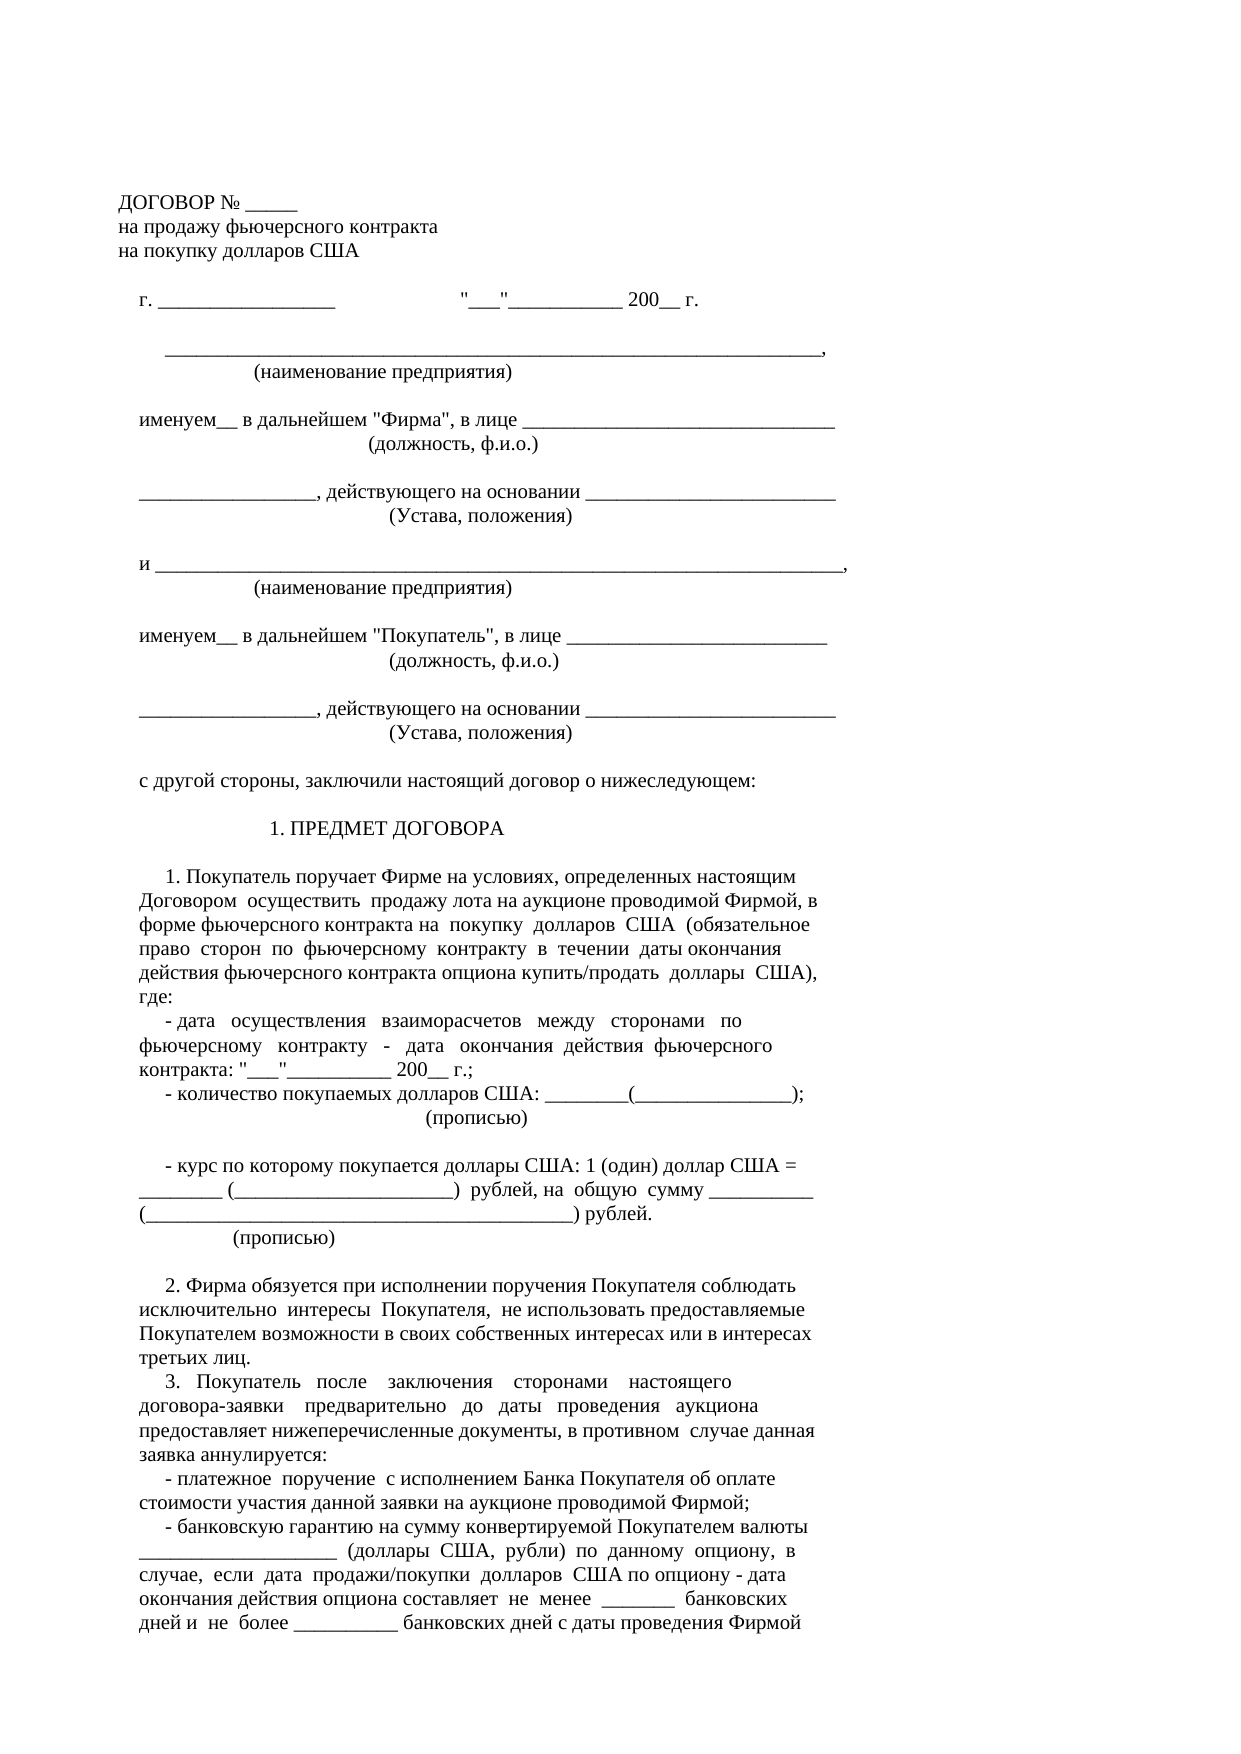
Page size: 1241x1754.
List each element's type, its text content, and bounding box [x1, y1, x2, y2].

text контракта: "___"__________ 200__ г.; [118, 1057, 1122, 1081]
text - курс по которому покупается доллары США: 1 (один) доллар США = [118, 1153, 1122, 1177]
text с другой стороны, заключили настоящий договор о нижеследующем: [118, 768, 1122, 792]
text Покупателем возможности в своих собственных интересах или в интересах [118, 1321, 1122, 1345]
text фьючерсному контракту - дата окончания действия фьючерсного [118, 1032, 1122, 1057]
text (должность, ф.и.о.) [118, 647, 1122, 672]
text 2. Фирма обязуется при исполнении поручения Покупателя соблюдать [118, 1273, 1122, 1297]
text окончания действия опциона составляет не менее _______ банковских [118, 1586, 1122, 1610]
text заявка аннулируется: [118, 1442, 1122, 1466]
text договора-заявки предварительно до даты проведения аукциона [118, 1393, 1122, 1417]
text (прописью) [118, 1225, 1122, 1249]
text именуем__ в дальнейшем "Фирма", в лице ______________________________ [118, 407, 1122, 431]
text ___________________ (доллары США, рубли) по данному опциону, в [118, 1538, 1122, 1562]
text на покупку долларов США [118, 238, 1122, 262]
text 1. ПРЕДМЕТ ДОГОВОРА [118, 816, 1122, 840]
text (Устава, положения) [118, 720, 1122, 744]
text третьих лиц. [118, 1345, 1122, 1369]
text - платежное поручение с исполнением Банка Покупателя об оплате [118, 1466, 1122, 1490]
text где: [118, 984, 1122, 1008]
text - дата осуществления взаиморасчетов между сторонами по [118, 1008, 1122, 1032]
text 1. Покупатель поручает Фирме на условиях, определенных настоящим [118, 864, 1122, 888]
text _______________________________________________________________, [118, 335, 1122, 359]
text дней и не более __________ банковских дней с даты проведения Фирмой [118, 1610, 1122, 1634]
text форме фьючерсного контракта на покупку долларов США (обязательное [118, 912, 1122, 936]
text - банковскую гарантию на сумму конвертируемой Покупателем валюты [118, 1514, 1122, 1538]
text (должность, ф.и.о.) [118, 431, 1122, 455]
text действия фьючерсного контракта опциона купить/продать доллары США), [118, 960, 1122, 984]
text Договором осуществить продажу лота на аукционе проводимой Фирмой, в [118, 888, 1122, 912]
text (_________________________________________) рублей. [118, 1201, 1122, 1225]
text предоставляет нижеперечисленные документы, в противном случае данная [118, 1417, 1122, 1442]
text на продажу фьючерсного контракта [118, 214, 1122, 238]
text г. _________________ "___"___________ 200__ г. [118, 287, 1122, 311]
text - количество покупаемых долларов США: ________(_______________); [118, 1081, 1122, 1105]
text стоимости участия данной заявки на аукционе проводимой Фирмой; [118, 1490, 1122, 1514]
text (Устава, положения) [118, 503, 1122, 527]
text исключительно интересы Покупателя, не использовать предоставляемые [118, 1297, 1122, 1321]
text случае, если дата продажи/покупки долларов США по опциону - дата [118, 1562, 1122, 1586]
text ДОГОВОР № _____ [118, 190, 1122, 214]
text право сторон по фьючерсному контракту в течении даты окончания [118, 936, 1122, 960]
text именуем__ в дальнейшем "Покупатель", в лице _________________________ [118, 623, 1122, 647]
text и __________________________________________________________________, [118, 551, 1122, 575]
text (наименование предприятия) [118, 575, 1122, 599]
text (прописью) [118, 1105, 1122, 1129]
text _________________, действующего на основании ________________________ [118, 479, 1122, 503]
text (наименование предприятия) [118, 359, 1122, 383]
text ________ (_____________________) рублей, на общую сумму __________ [118, 1177, 1122, 1201]
text 3. Покупатель после заключения сторонами настоящего [118, 1369, 1122, 1393]
text _________________, действующего на основании ________________________ [118, 696, 1122, 720]
